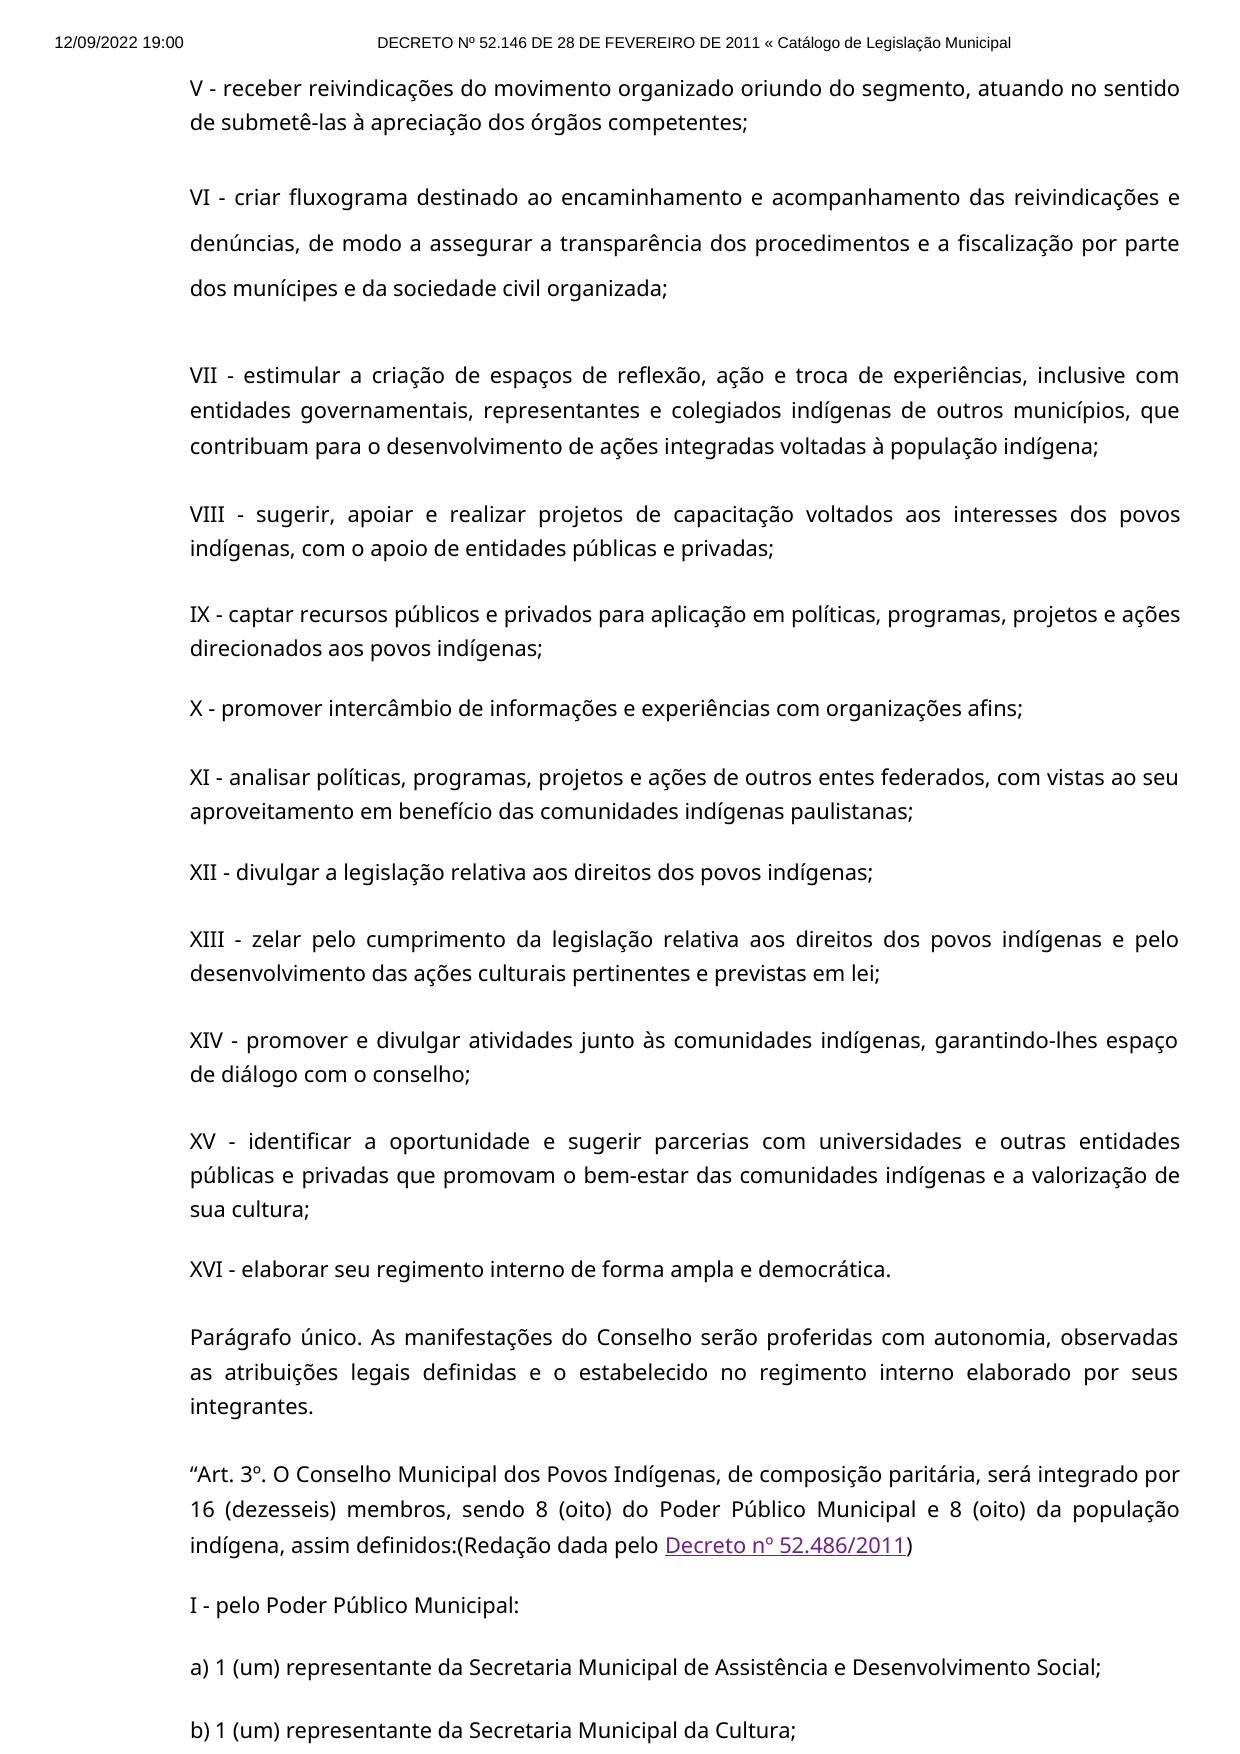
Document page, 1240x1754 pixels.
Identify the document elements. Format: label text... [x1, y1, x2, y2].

text Parágrafo único. As manifestações do Conselho serão proferidas com autonomia, observadas as atribuições legais definidas e o estabelecido no regimento interno elaborado por seus integrantes. [189, 1318, 1179, 1422]
text XIV - promover e divulgar atividades junto às comunidades indígenas, garantindo-lhes espaço de diálogo com o conselho; [189, 1021, 1179, 1090]
text XIII - zelar pelo cumprimento da legislação relativa aos direitos dos povos indígenas e pelo desenvolvimento das ações culturais pertinentes e previstas em lei; [189, 921, 1181, 988]
text “Art. 3º. O Conselho Municipal dos Povos Indígenas, de composição paritária, será integrado por 16 (dezesseis) membros, sendo 8 (oito) do Poder Público Municipal e 8 (oito) da população indígena, assim definidos:(Redação dada pelo Decreto nº 52.486/2011) [189, 1454, 1181, 1560]
text IX - captar recursos públicos e privados para aplicação em políticas, programas, projetos e ações direcionados aos povos indígenas; [189, 596, 1181, 663]
text XI - analisar políticas, programas, projetos e ações de outros entes federados, com vistas ao seu aproveitamento em benefício das comunidades indígenas paulistanas; [189, 757, 1181, 826]
text X - promover intercâmbio de informações e experiências com organizações afins; [189, 696, 1186, 722]
text VIII - sugerir, apoiar e realizar projetos de capacitação voltados aos interesses dos povos indígenas, com o apoio de entidades públicas e privadas; [189, 495, 1181, 563]
text XVI - elaborar seu regimento interno de forma ampla e democrática. [189, 1256, 1186, 1283]
text VI - criar fluxograma destinado ao encaminhamento e acompanhamento das reivindicações e denúncias, de modo a assegurar a transparência dos procedimentos e a fiscalização por parte dos munícipes e da sociedade civil organizada; [189, 169, 1181, 306]
text XV - identificar a oportunidade e sugerir parcerias com universidades e outras entidades públicas e privadas que promovam o bem-estar das comunidades indígenas e a valorização de sua cultura; [189, 1122, 1181, 1224]
text XII - divulgar a legislação relativa aos direitos dos povos indígenas; [189, 859, 1186, 885]
text VII - estimular a criação de espaços de reflexão, ação e troca de experiências, inclusive com entidades governamentais, representantes e colegiados indígenas de outros municípios, que contribuam para o desenvolvimento de ações integradas voltadas à população indígena; [189, 355, 1181, 461]
text 12/09/2022 19:00 DECRETO Nº 52.146 DE 28 DE FEVEREIRO DE 2011 « Catálogo de Legislação Municipal [54, 28, 1186, 53]
list 1 (um) representante da Secretaria Municipal de Assistência e Desenvolvimento Social; [190, 1654, 1186, 1681]
text V - receber reivindicações do movimento organizado oriundo do segmento, atuando no sentido de submetê-las à apreciação dos órgãos competentes; [189, 69, 1181, 137]
text I - pelo Poder Público Municipal: [189, 1593, 1186, 1619]
list 1 (um) representante da Secretaria Municipal da Cultura; [190, 1717, 1186, 1744]
